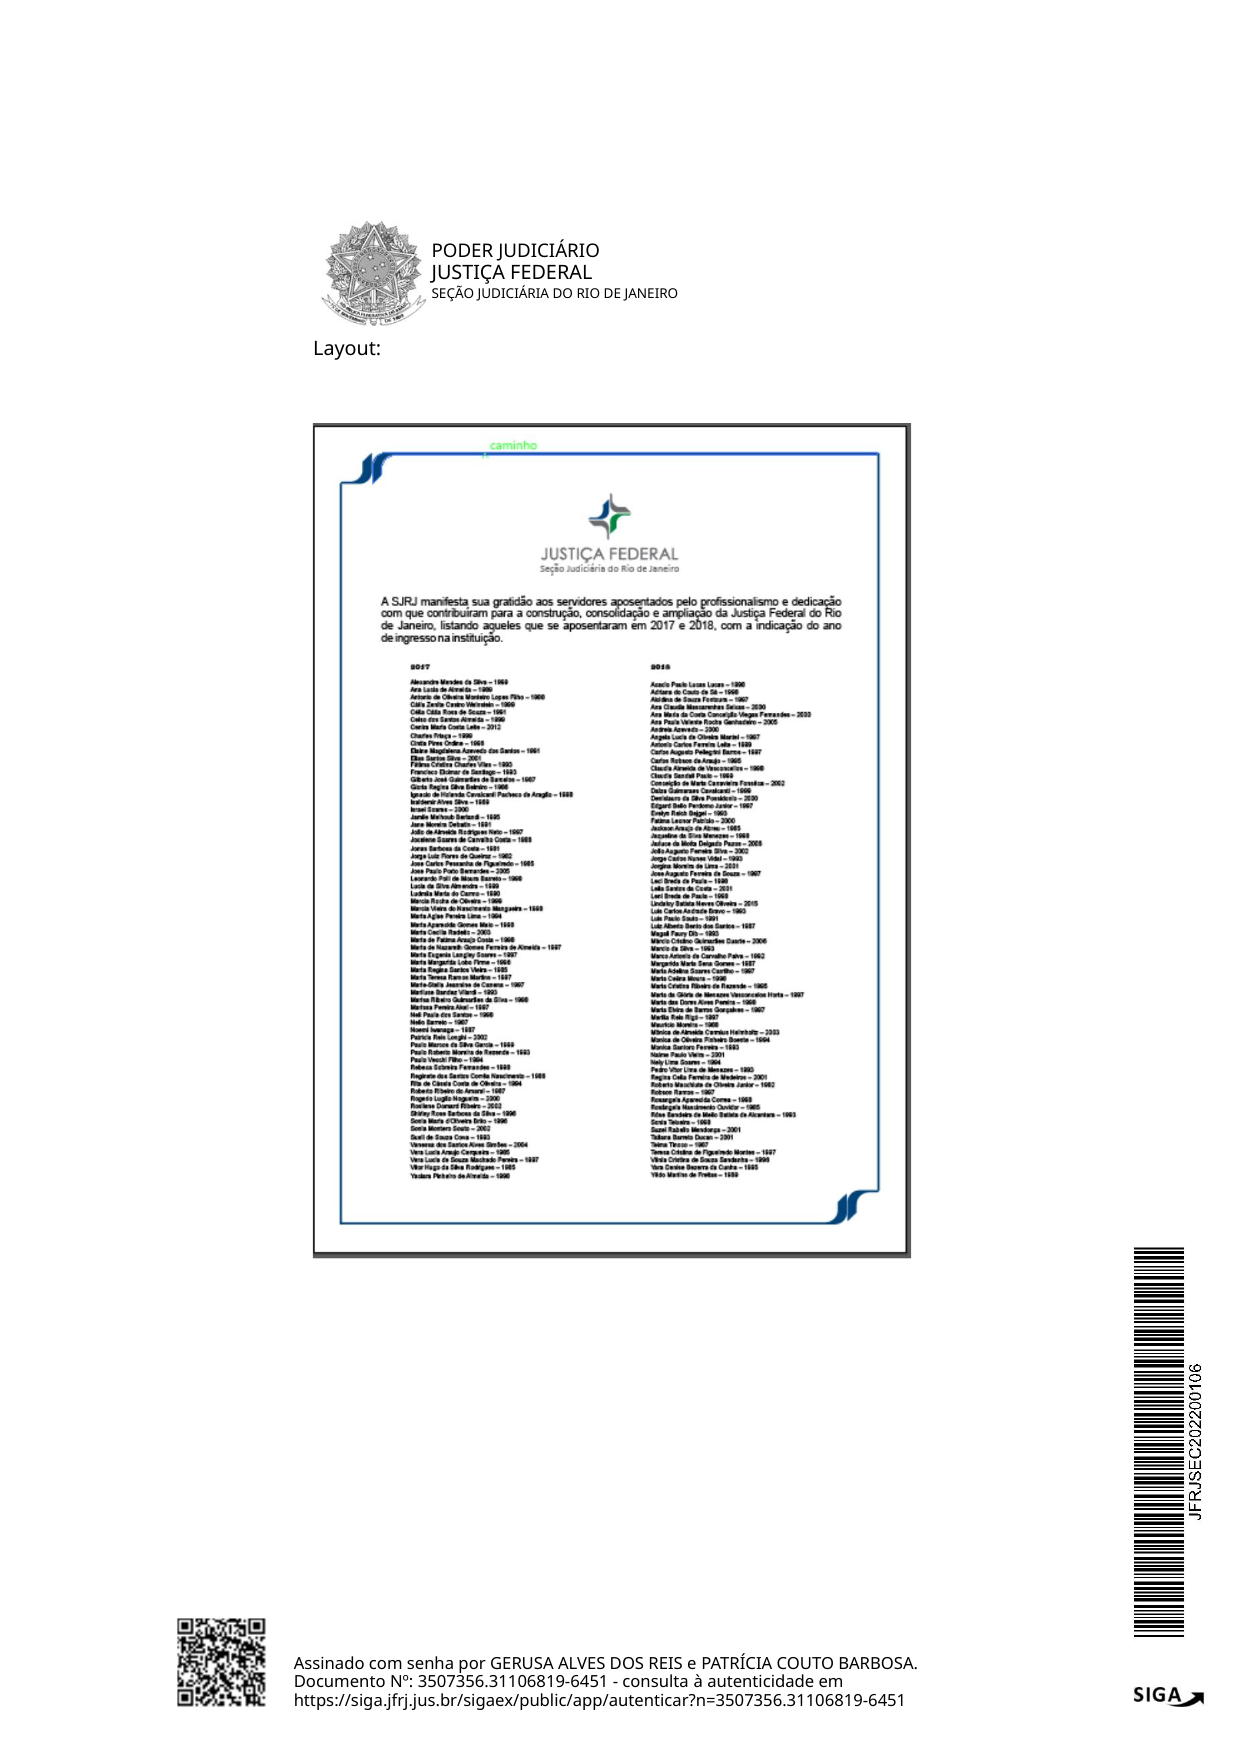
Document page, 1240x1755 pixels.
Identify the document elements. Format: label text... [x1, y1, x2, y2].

text PODER JUDICIÁRIO [431, 241, 646, 262]
text Documento Nº: 3507356.31106819-6451 - consulta à autenticidade em [293, 1673, 1042, 1692]
text Layout: [313, 338, 405, 360]
text https://siga.jfrj.jus.br/sigaex/public/app/autenticar?n=3507356.31106819-6451 [293, 1692, 1042, 1710]
text SEÇÃO JUDICIÁRIA DO RIO DE JANEIRO [431, 286, 693, 302]
text Assinado com senha por GERUSA ALVES DOS REIS e PATRÍCIA COUTO BARBOSA. [293, 1654, 1042, 1673]
text JUSTIÇA FEDERAL [431, 262, 646, 284]
